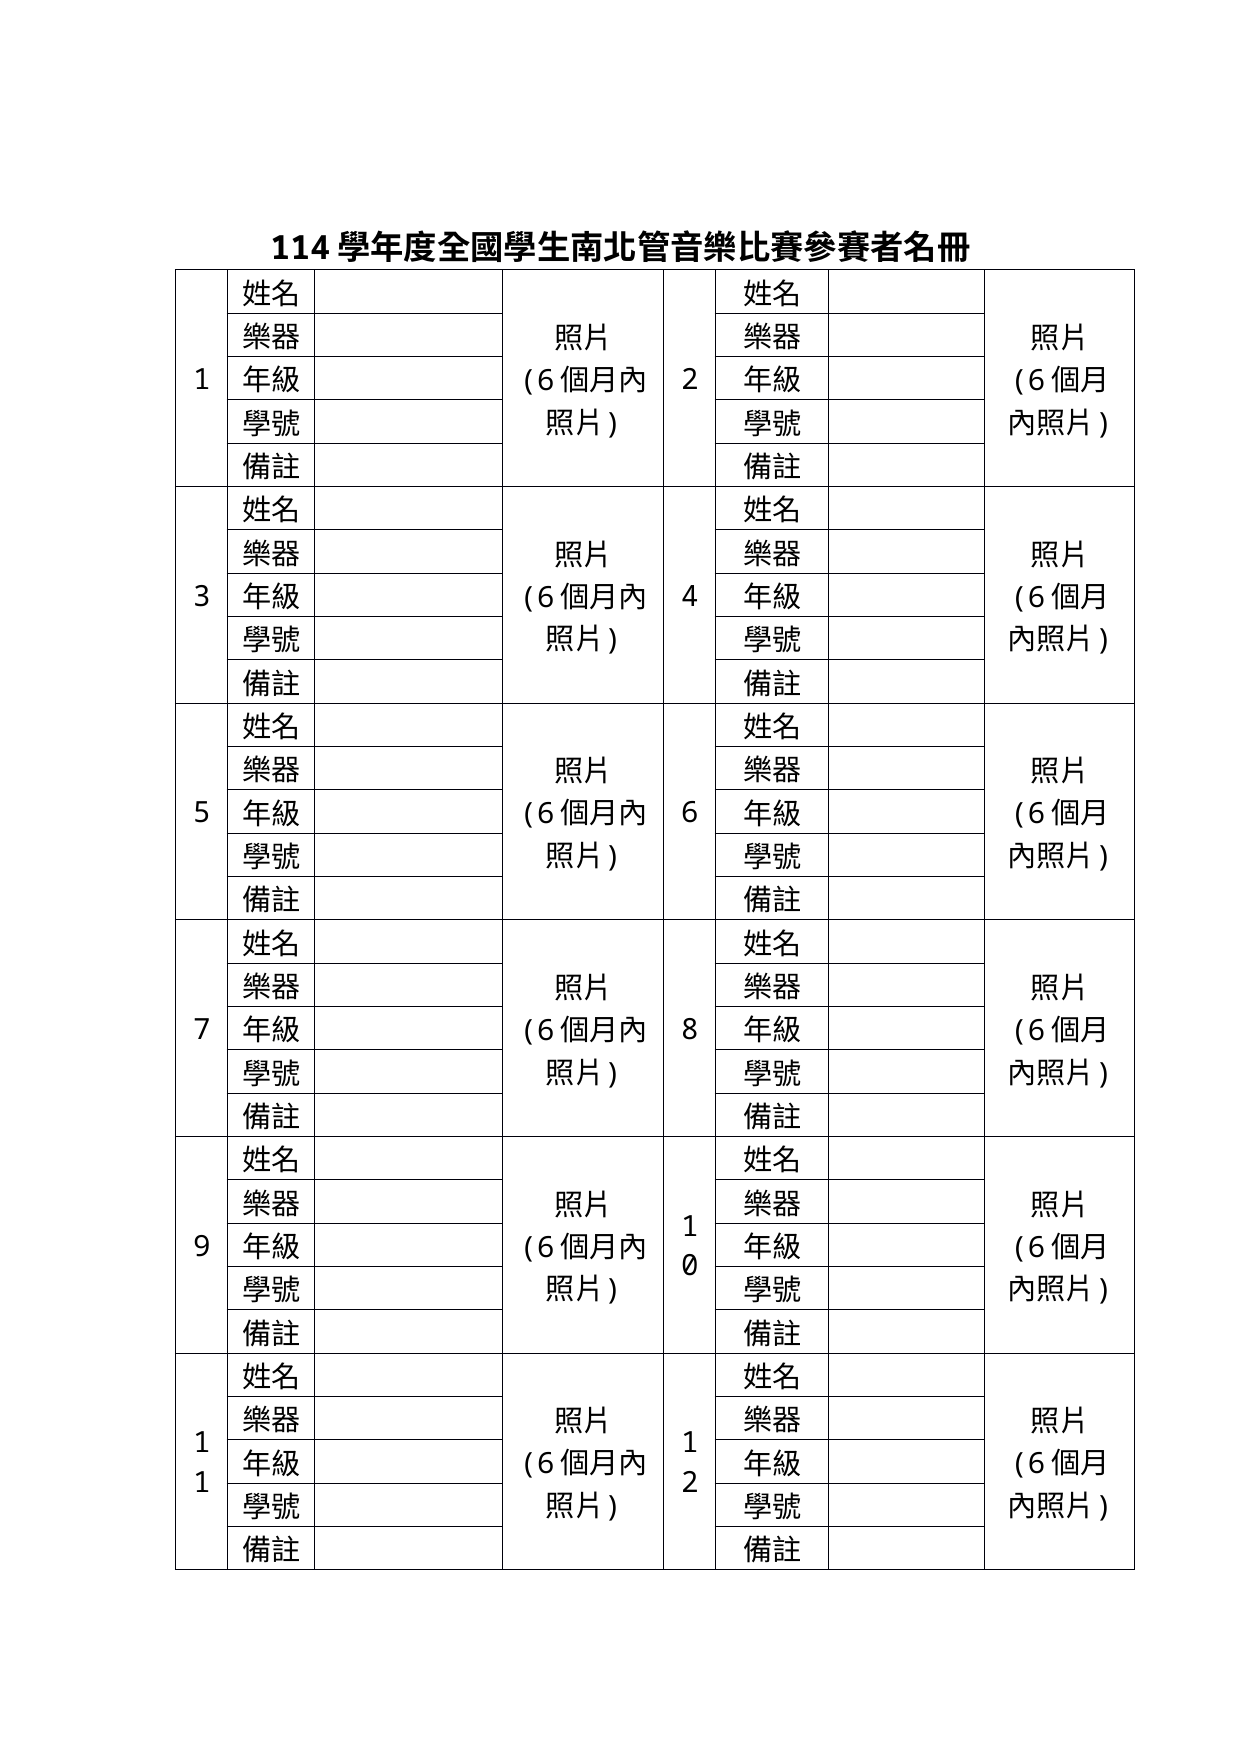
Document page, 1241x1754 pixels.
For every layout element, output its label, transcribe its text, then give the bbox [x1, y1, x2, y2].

table_cell [829, 1527, 984, 1569]
table_cell [829, 1397, 984, 1439]
table_cell 年級 [228, 574, 314, 616]
table_cell [315, 1267, 502, 1309]
table_cell 年級 [716, 1440, 828, 1482]
table_cell [829, 1050, 984, 1092]
table_cell 姓名 [716, 1137, 828, 1179]
table_cell 備註 [716, 1310, 828, 1352]
table_cell 學號 [228, 1484, 314, 1526]
table_cell 樂器 [228, 530, 314, 572]
table_cell 7 [176, 920, 227, 1136]
table_cell 備註 [228, 1094, 314, 1136]
table_cell 備註 [228, 877, 314, 919]
table_cell [315, 790, 502, 832]
table_cell 學號 [228, 1267, 314, 1309]
table_header [829, 270, 984, 312]
table_cell [829, 1137, 984, 1179]
table_cell [829, 1007, 984, 1049]
table_cell [315, 1397, 502, 1439]
table_cell [315, 1050, 502, 1092]
table_cell [315, 400, 502, 442]
table_cell 備註 [716, 444, 828, 486]
table_cell 備註 [716, 1527, 828, 1569]
table_cell 年級 [716, 790, 828, 832]
table_cell 年級 [228, 790, 314, 832]
table_cell 年級 [228, 1007, 314, 1049]
table_cell 年級 [228, 1224, 314, 1266]
table_cell [315, 660, 502, 702]
table_cell 姓名 [716, 1354, 828, 1396]
table_cell [829, 1354, 984, 1396]
table_cell [829, 400, 984, 442]
table_cell 樂器 [716, 1180, 828, 1222]
table_cell [315, 704, 502, 746]
table_cell 照片 (6個月內照片) [985, 1354, 1134, 1569]
table_cell 樂器 [716, 747, 828, 789]
table_cell [829, 1094, 984, 1136]
table_cell 年級 [716, 574, 828, 616]
table_cell 學號 [716, 1267, 828, 1309]
table_cell [829, 790, 984, 832]
table_cell [315, 314, 502, 356]
table_cell 姓名 [228, 1354, 314, 1396]
table_cell [315, 1354, 502, 1396]
table_cell [829, 530, 984, 572]
table_cell [829, 1440, 984, 1482]
table_cell 姓名 [716, 920, 828, 962]
table_cell [315, 920, 502, 962]
table_cell 年級 [716, 1224, 828, 1266]
text 114學年度全國學生南北管音樂比賽參賽者名冊 [187, 221, 1053, 269]
table_cell 學號 [716, 400, 828, 442]
table_cell 姓名 [228, 1137, 314, 1179]
table_cell [829, 314, 984, 356]
table_cell 樂器 [716, 530, 828, 572]
table_cell 姓名 [228, 704, 314, 746]
table_cell 備註 [228, 1527, 314, 1569]
table_header 1 [176, 270, 227, 486]
table_cell 學號 [716, 1050, 828, 1092]
table_cell [829, 834, 984, 876]
table_cell [315, 1440, 502, 1482]
table_header 照片 (6個月內照片) [985, 270, 1134, 486]
table_cell [315, 530, 502, 572]
table_cell 4 [664, 487, 715, 702]
table_cell 照片 (6個月內照片) [503, 487, 663, 702]
table_cell 12 [664, 1354, 715, 1569]
table_cell 備註 [228, 1310, 314, 1352]
table_cell 樂器 [716, 964, 828, 1006]
table_cell [315, 1484, 502, 1526]
table_cell [829, 1310, 984, 1352]
table_cell [315, 1180, 502, 1222]
table_cell 學號 [716, 834, 828, 876]
table_cell [829, 1484, 984, 1526]
table_cell 姓名 [716, 704, 828, 746]
table_cell 照片 (6個月內照片) [503, 1137, 663, 1352]
table_cell 年級 [716, 1007, 828, 1049]
table_cell [315, 877, 502, 919]
table_cell 學號 [228, 834, 314, 876]
table_cell [829, 487, 984, 529]
table_cell 學號 [228, 617, 314, 659]
table_cell 備註 [716, 877, 828, 919]
table_cell [829, 1224, 984, 1266]
table_cell 學號 [228, 1050, 314, 1092]
table_cell [315, 747, 502, 789]
table_cell [315, 1094, 502, 1136]
table_cell 備註 [716, 1094, 828, 1136]
table_cell 6 [664, 704, 715, 919]
table_cell 學號 [716, 1484, 828, 1526]
table_cell [829, 574, 984, 616]
table_cell 樂器 [228, 314, 314, 356]
table_cell [829, 1267, 984, 1309]
table_cell 備註 [716, 660, 828, 702]
table_cell 照片 (6個月內照片) [985, 920, 1134, 1136]
table_cell 照片 (6個月內照片) [985, 704, 1134, 919]
table_cell [315, 1224, 502, 1266]
table_cell [829, 920, 984, 962]
table_cell 備註 [228, 660, 314, 702]
table_cell [829, 660, 984, 702]
table_cell 照片 (6個月內照片) [503, 920, 663, 1136]
table_cell 學號 [228, 400, 314, 442]
table_cell 姓名 [716, 487, 828, 529]
table_cell 照片 (6個月內照片) [985, 487, 1134, 702]
table_cell [829, 1180, 984, 1222]
table_cell 學號 [716, 617, 828, 659]
table_cell 備註 [228, 444, 314, 486]
table_cell 9 [176, 1137, 227, 1352]
table_cell 3 [176, 487, 227, 702]
table_cell [315, 1007, 502, 1049]
table_cell [315, 574, 502, 616]
table_cell [829, 877, 984, 919]
table_cell 10 [664, 1137, 715, 1352]
table_cell 樂器 [228, 747, 314, 789]
table_header 姓名 [228, 270, 314, 312]
table_cell 8 [664, 920, 715, 1136]
table_cell 年級 [716, 357, 828, 399]
table_cell [315, 1310, 502, 1352]
table_cell [315, 487, 502, 529]
table_cell [315, 1527, 502, 1569]
table_cell [315, 964, 502, 1006]
table_header 照片 (6個月內照片) [503, 270, 663, 486]
table_cell [829, 444, 984, 486]
table_cell [829, 617, 984, 659]
table_cell 照片 (6個月內照片) [503, 1354, 663, 1569]
table_cell [829, 704, 984, 746]
table_cell [315, 357, 502, 399]
table_cell 年級 [228, 1440, 314, 1482]
table_header 姓名 [716, 270, 828, 312]
table_header 2 [664, 270, 715, 486]
table_cell 照片 (6個月內照片) [985, 1137, 1134, 1352]
table_cell [315, 1137, 502, 1179]
table_cell [315, 834, 502, 876]
table_header [315, 270, 502, 312]
table_cell 樂器 [716, 1397, 828, 1439]
table_cell [829, 357, 984, 399]
table_cell 5 [176, 704, 227, 919]
table_cell [315, 444, 502, 486]
table_cell 姓名 [228, 920, 314, 962]
table_cell [315, 617, 502, 659]
table_cell 年級 [228, 357, 314, 399]
table_cell [829, 964, 984, 1006]
table_cell [829, 747, 984, 789]
table_cell 樂器 [228, 1397, 314, 1439]
table_cell 11 [176, 1354, 227, 1569]
table_cell 照片 (6個月內照片) [503, 704, 663, 919]
table_cell 樂器 [228, 1180, 314, 1222]
table_cell 樂器 [716, 314, 828, 356]
table_cell 樂器 [228, 964, 314, 1006]
table_cell 姓名 [228, 487, 314, 529]
